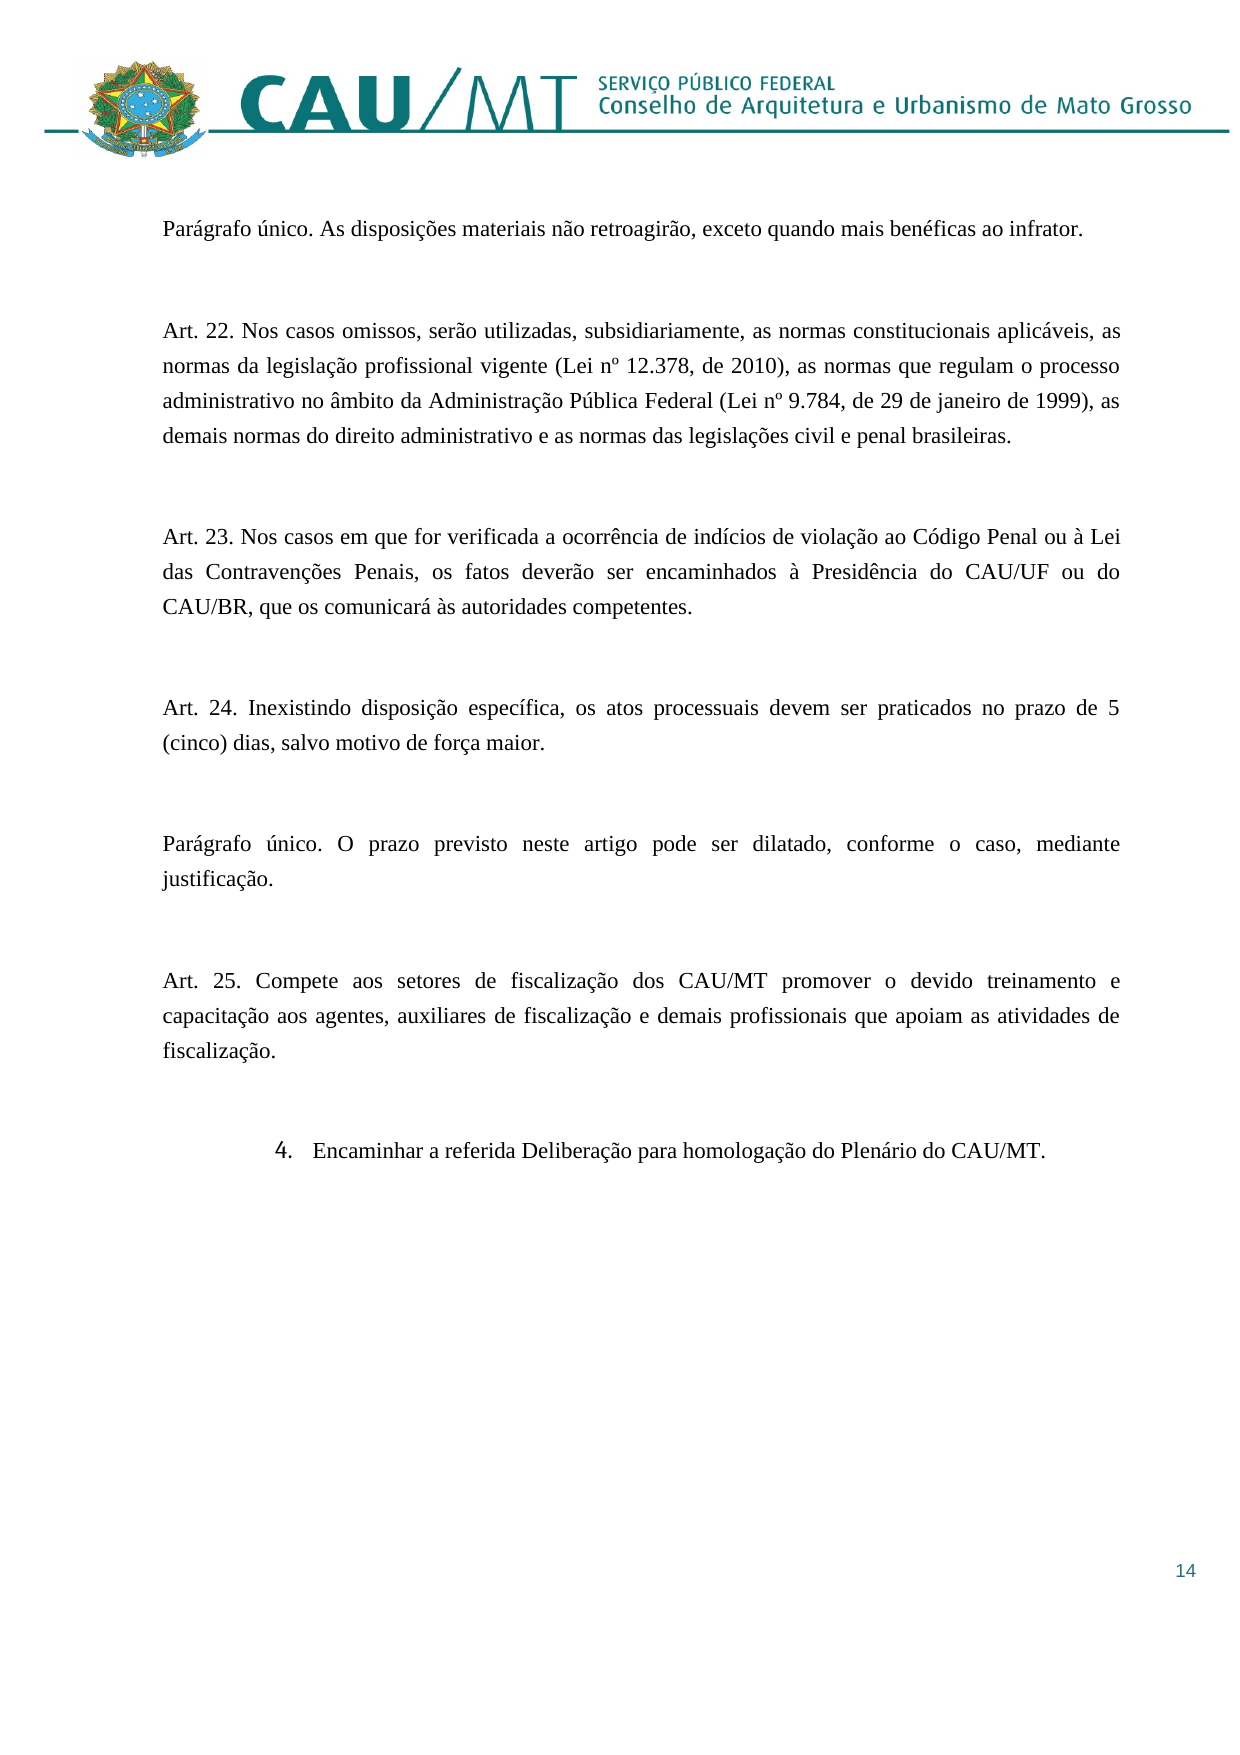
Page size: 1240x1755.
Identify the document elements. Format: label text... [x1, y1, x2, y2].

text Parágrafo único. O prazo previsto neste artigo pode ser dilatado, conforme o caso, mediante justificação. [162, 822, 1122, 892]
text Art. 24. Inexistindo disposição específica, os atos processuais devem ser praticados no prazo de 5 (cinco) dias, salvo motivo de força maior. [162, 686, 1122, 756]
text Art. 23. Nos casos em que for verificada a ocorrência de indícios de violação ao Código Penal ou à Lei das Contravenções Penais, os fatos deverão ser encaminhados à Presidência do CAU/UF ou do CAU/BR, que os comunicará às autoridades competentes. [162, 514, 1122, 619]
text Art. 22. Nos casos omissos, serão utilizadas, subsidiariamente, as normas constitucionais aplicáveis, as normas da legislação profissional vigente (Lei nº 12.378, de 2010), as normas que regulam o processo administrativo no âmbito da Administração Pública Federal (Lei nº 9.784, de 29 de janeiro de 1999), as demais normas do direito administrativo e as normas das legislações civil e penal brasileiras. [162, 308, 1122, 448]
text Art. 25. Compete aos setores de fiscalização dos CAU/MT promover o devido treinamento e capacitação aos agentes, auxiliares de fiscalização e demais profissionais que apoiam as atividades de fiscalização. [162, 958, 1122, 1063]
text Parágrafo único. As disposições materiais não retroagirão, exceto quando mais benéficas ao infrator. [162, 207, 1122, 242]
list Encaminhar a referida Deliberação para homologação do Plenário do CAU/MT. [275, 1129, 1122, 1164]
